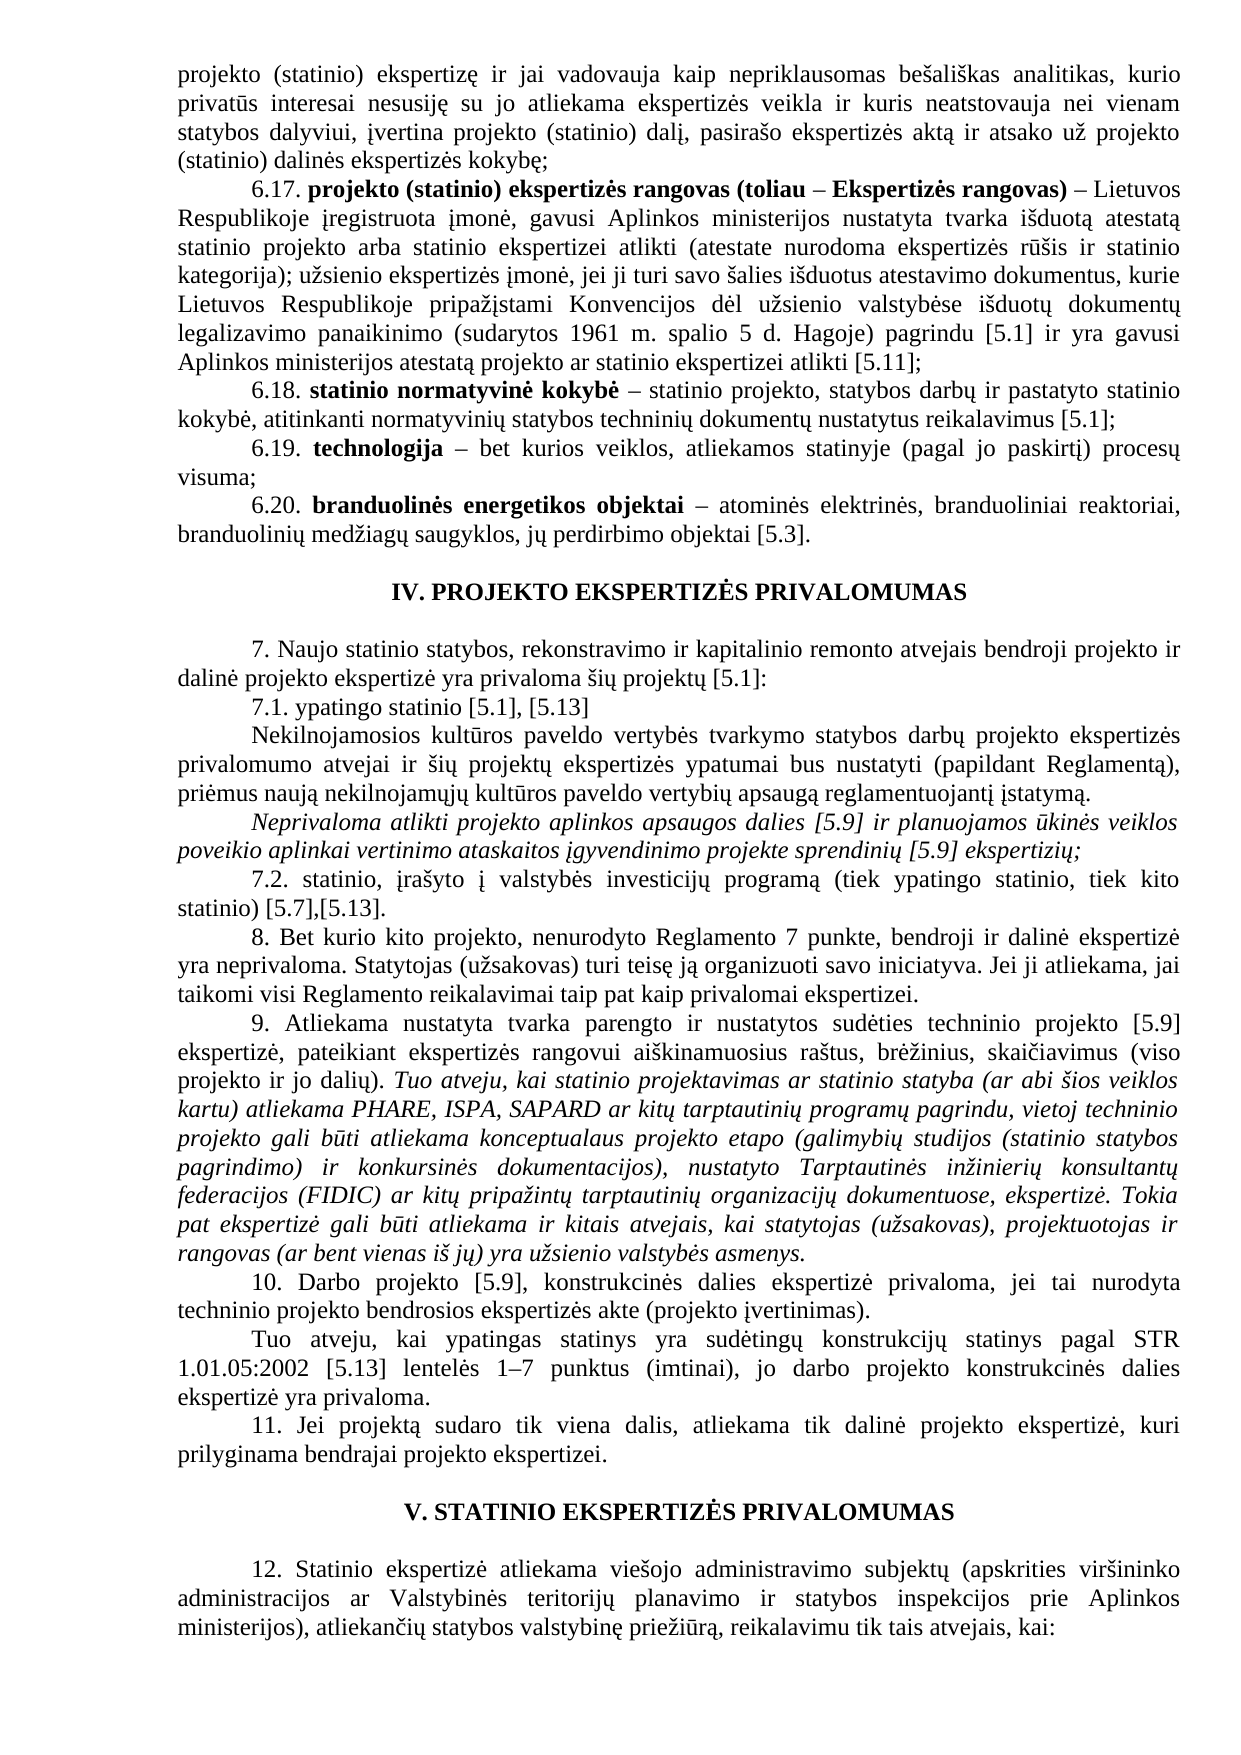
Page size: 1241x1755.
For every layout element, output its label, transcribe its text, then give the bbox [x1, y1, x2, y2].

text 10. Darbo projekto [5.9], konstrukcinės dalies ekspertizė privaloma, jei tai nurodyta techninio projekto bendrosios ekspertizės akte (projekto įvertinimas). [177, 1267, 1181, 1324]
text 11. Jei projektą sudaro tik viena dalis, atliekama tik dalinė projekto ekspertizė, kuri prilyginama bendrajai projekto ekspertizei. [177, 1410, 1181, 1468]
text Neprivaloma atlikti projekto aplinkos apsaugos dalies [5.9] ir planuojamos ūkinės veiklos poveikio aplinkai vertinimo ataskaitos įgyvendinimo projekte sprendinių [5.9] ekspertizių; [177, 807, 1181, 864]
text projekto (statinio) ekspertizę ir jai vadovauja kaip nepriklausomas bešališkas analitikas, kurio privatūs interesai nesusiję su jo atliekama ekspertizės veikla ir kuris neatstovauja nei vienam statybos dalyviui, įvertina projekto (statinio) dalį, pasirašo ekspertizės aktą ir atsako už projekto (statinio) dalinės ekspertizės kokybę; [177, 59, 1181, 174]
text 6.20. branduolinės energetikos objektai – atominės elektrinės, branduoliniai reaktoriai, branduolinių medžiagų saugyklos, jų perdirbimo objektai [5.3]. [177, 490, 1181, 548]
text IV. PROJEKTO EKSPERTIZĖS PRIVALOMUMAS [177, 577, 1181, 605]
text 7.1. ypatingo statinio [5.1], [5.13] [177, 692, 1181, 720]
text 12. Statinio ekspertizė atliekama viešojo administravimo subjektų (apskrities viršininko administracijos ar Valstybinės teritorijų planavimo ir statybos inspekcijos prie Aplinkos ministerijos), atliekančių statybos valstybinę priežiūrą, reikalavimu tik tais atvejais, kai: [177, 1554, 1181, 1640]
text Nekilnojamosios kultūros paveldo vertybės tvarkymo statybos darbų projekto ekspertizės privalomumo atvejai ir šių projektų ekspertizės ypatumai bus nustatyti (papildant Reglamentą), priėmus naują nekilnojamųjų kultūros paveldo vertybių apsaugą reglamentuojantį įstatymą. [177, 720, 1181, 807]
text 6.17. projekto (statinio) ekspertizės rangovas (toliau – Ekspertizės rangovas) – Lietuvos Respublikoje įregistruota įmonė, gavusi Aplinkos ministerijos nustatyta tvarka išduotą atestatą statinio projekto arba statinio ekspertizei atlikti (atestate nurodoma ekspertizės rūšis ir statinio kategorija); užsienio ekspertizės įmonė, jei ji turi savo šalies išduotus atestavimo dokumentus, kurie Lietuvos Respublikoje pripažįstami Konvencijos dėl užsienio valstybėse išduotų dokumentų legalizavimo panaikinimo (sudarytos 1961 m. spalio 5 d. Hagoje) pagrindu [5.1] ir yra gavusi Aplinkos ministerijos atestatą projekto ar statinio ekspertizei atlikti [5.11]; [177, 174, 1181, 375]
text Tuo atveju, kai ypatingas statinys yra sudėtingų konstrukcijų statinys pagal STR 1.01.05:2002 [5.13] lentelės 1–7 punktus (imtinai), jo darbo projekto konstrukcinės dalies ekspertizė yra privaloma. [177, 1324, 1181, 1410]
text 9. Atliekama nustatyta tvarka parengto ir nustatytos sudėties techninio projekto [5.9] ekspertizė, pateikiant ekspertizės rangovui aiškinamuosius raštus, brėžinius, skaičiavimus (viso projekto ir jo dalių). Tuo atveju, kai statinio projektavimas ar statinio statyba (ar abi šios veiklos kartu) atliekama PHARE, ISPA, SAPARD ar kitų tarptautinių programų pagrindu, vietoj techninio projekto gali būti atliekama konceptualaus projekto etapo (galimybių studijos (statinio statybos pagrindimo) ir konkursinės dokumentacijos), nustatyto Tarptautinės inžinierių konsultantų federacijos (FIDIC) ar kitų pripažintų tarptautinių organizacijų dokumentuose, ekspertizė. Tokia pat ekspertizė gali būti atliekama ir kitais atvejais, kai statytojas (užsakovas), projektuotojas ir rangovas (ar bent vienas iš jų) yra užsienio valstybės asmenys. [177, 1008, 1181, 1267]
text 6.18. statinio normatyvinė kokybė – statinio projekto, statybos darbų ir pastatyto statinio kokybė, atitinkanti normatyvinių statybos techninių dokumentų nustatytus reikalavimus [5.1]; [177, 375, 1181, 433]
text 8. Bet kurio kito projekto, nenurodyto Reglamento 7 punkte, bendroji ir dalinė ekspertizė yra neprivaloma. Statytojas (užsakovas) turi teisę ją organizuoti savo iniciatyva. Jei ji atliekama, jai taikomi visi Reglamento reikalavimai taip pat kaip privalomai ekspertizei. [177, 922, 1181, 1008]
text 7. Naujo statinio statybos, rekonstravimo ir kapitalinio remonto atvejais bendroji projekto ir dalinė projekto ekspertizė yra privaloma šių projektų [5.1]: [177, 634, 1181, 692]
text V. STATINIO EKSPERTIZĖS PRIVALOMUMAS [177, 1497, 1181, 1525]
text 6.19. technologija – bet kurios veiklos, atliekamos statinyje (pagal jo paskirtį) procesų visuma; [177, 433, 1181, 490]
text 7.2. statinio, įrašyto į valstybės investicijų programą (tiek ypatingo statinio, tiek kito statinio) [5.7],[5.13]. [177, 864, 1181, 922]
